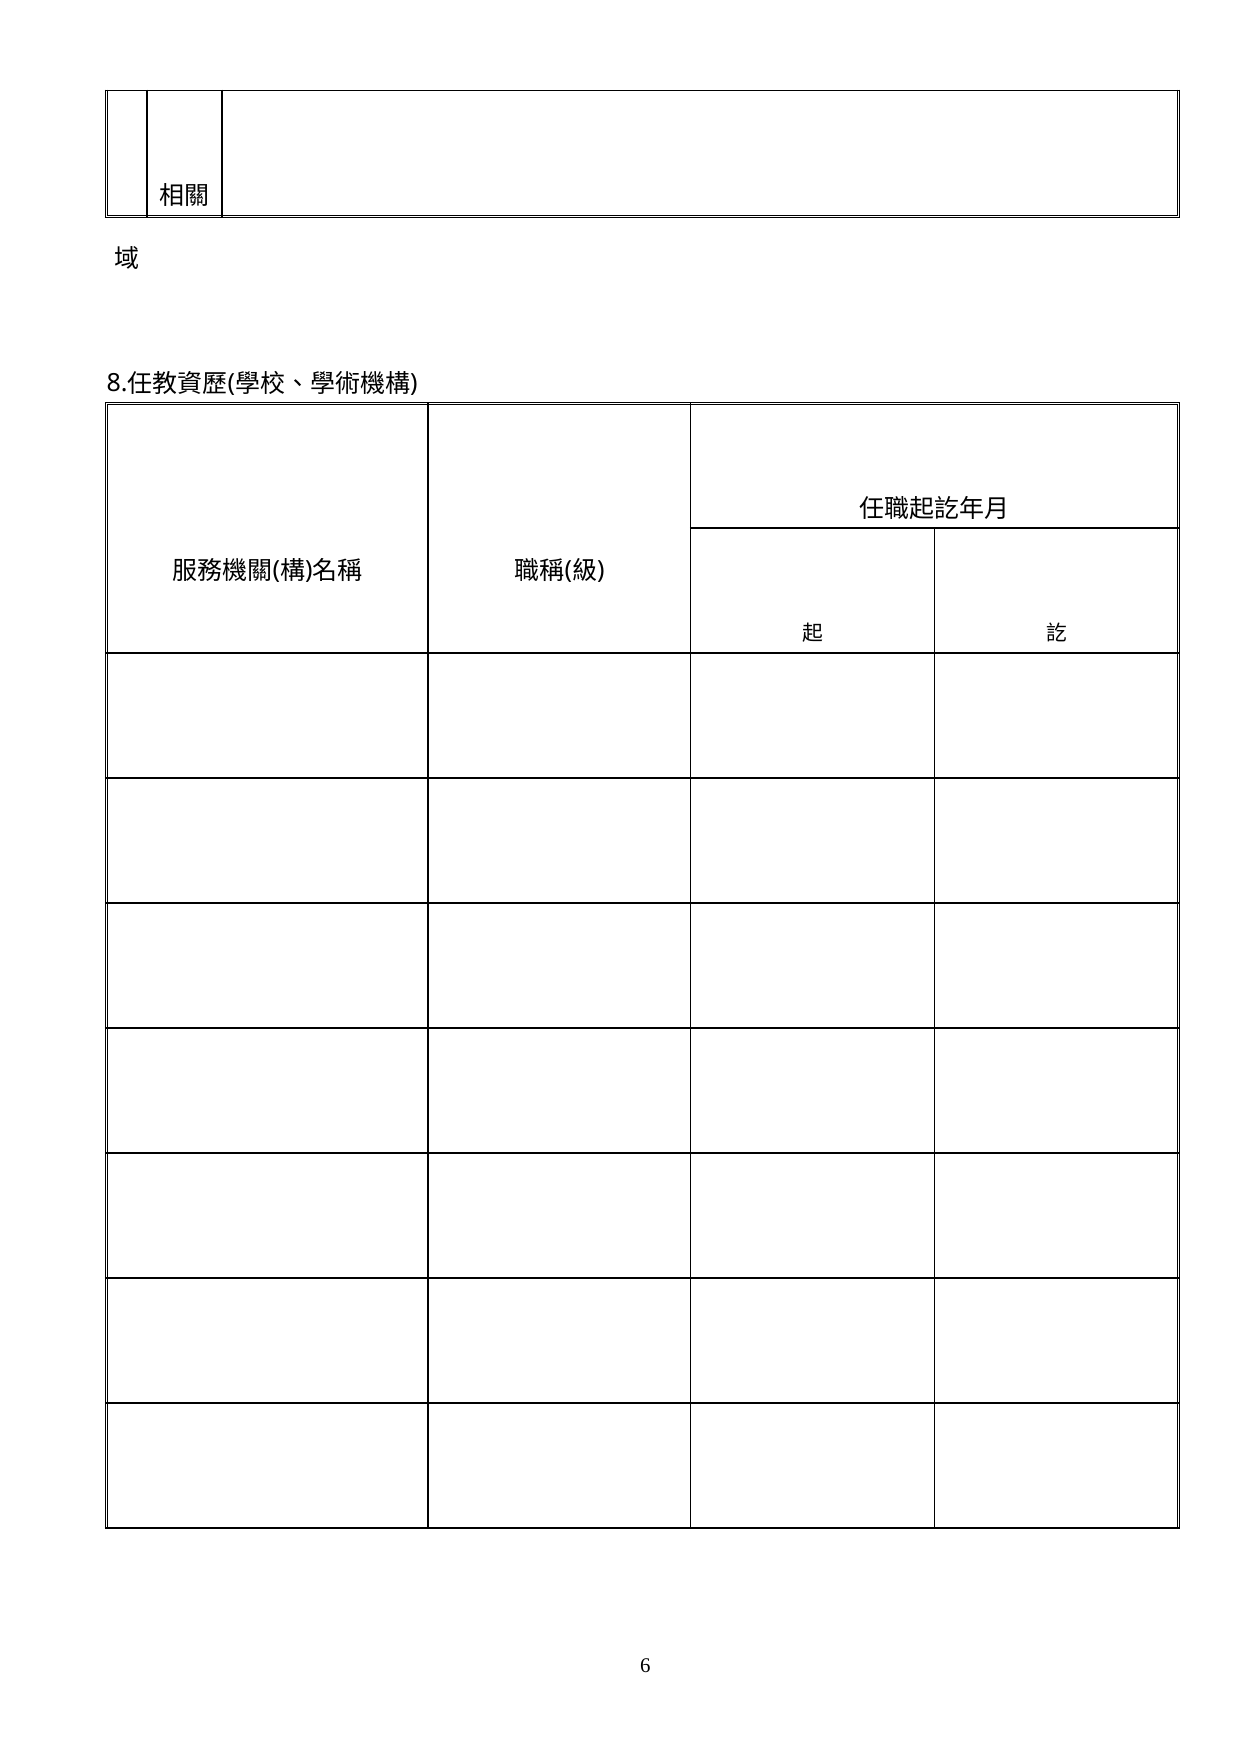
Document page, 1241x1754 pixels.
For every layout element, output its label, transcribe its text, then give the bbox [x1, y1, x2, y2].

table_cell [935, 654, 1177, 777]
table_cell [223, 91, 1177, 214]
table_cell [108, 1404, 427, 1527]
table_cell 起 [691, 529, 934, 652]
table_cell [691, 1279, 934, 1402]
table_cell 訖 [935, 529, 1177, 652]
table_cell [429, 779, 690, 902]
table_cell [691, 779, 934, 902]
table_cell [429, 1029, 690, 1152]
table_cell [935, 1029, 1177, 1152]
table_cell [108, 1029, 427, 1152]
table_cell [691, 1029, 934, 1152]
table_cell [935, 1154, 1177, 1277]
table_header 任職起訖年月 [691, 405, 1177, 527]
table_cell [429, 1404, 690, 1527]
table_cell [108, 1154, 427, 1277]
table_cell [429, 1279, 690, 1402]
table_cell [935, 904, 1177, 1027]
table_cell [108, 654, 427, 777]
table_cell [691, 654, 934, 777]
table_header 職稱(級) [429, 405, 690, 652]
table_cell [108, 779, 427, 902]
table_cell [429, 1154, 690, 1277]
table_cell [691, 1154, 934, 1277]
text 8.任教資歷(學校、學術機構) [106, 339, 1134, 402]
table_cell [935, 779, 1177, 902]
table_cell [429, 904, 690, 1027]
table_cell 專長領域 [108, 91, 146, 214]
table_cell [691, 904, 934, 1027]
table_cell [935, 1404, 1177, 1527]
table_cell 相關 [148, 91, 221, 214]
table_cell [429, 654, 690, 777]
table_cell [108, 904, 427, 1027]
table_cell [108, 1279, 427, 1402]
table_cell [691, 1404, 934, 1527]
table_cell [935, 1279, 1177, 1402]
table_header 服務機關(構)名稱 [108, 405, 427, 652]
